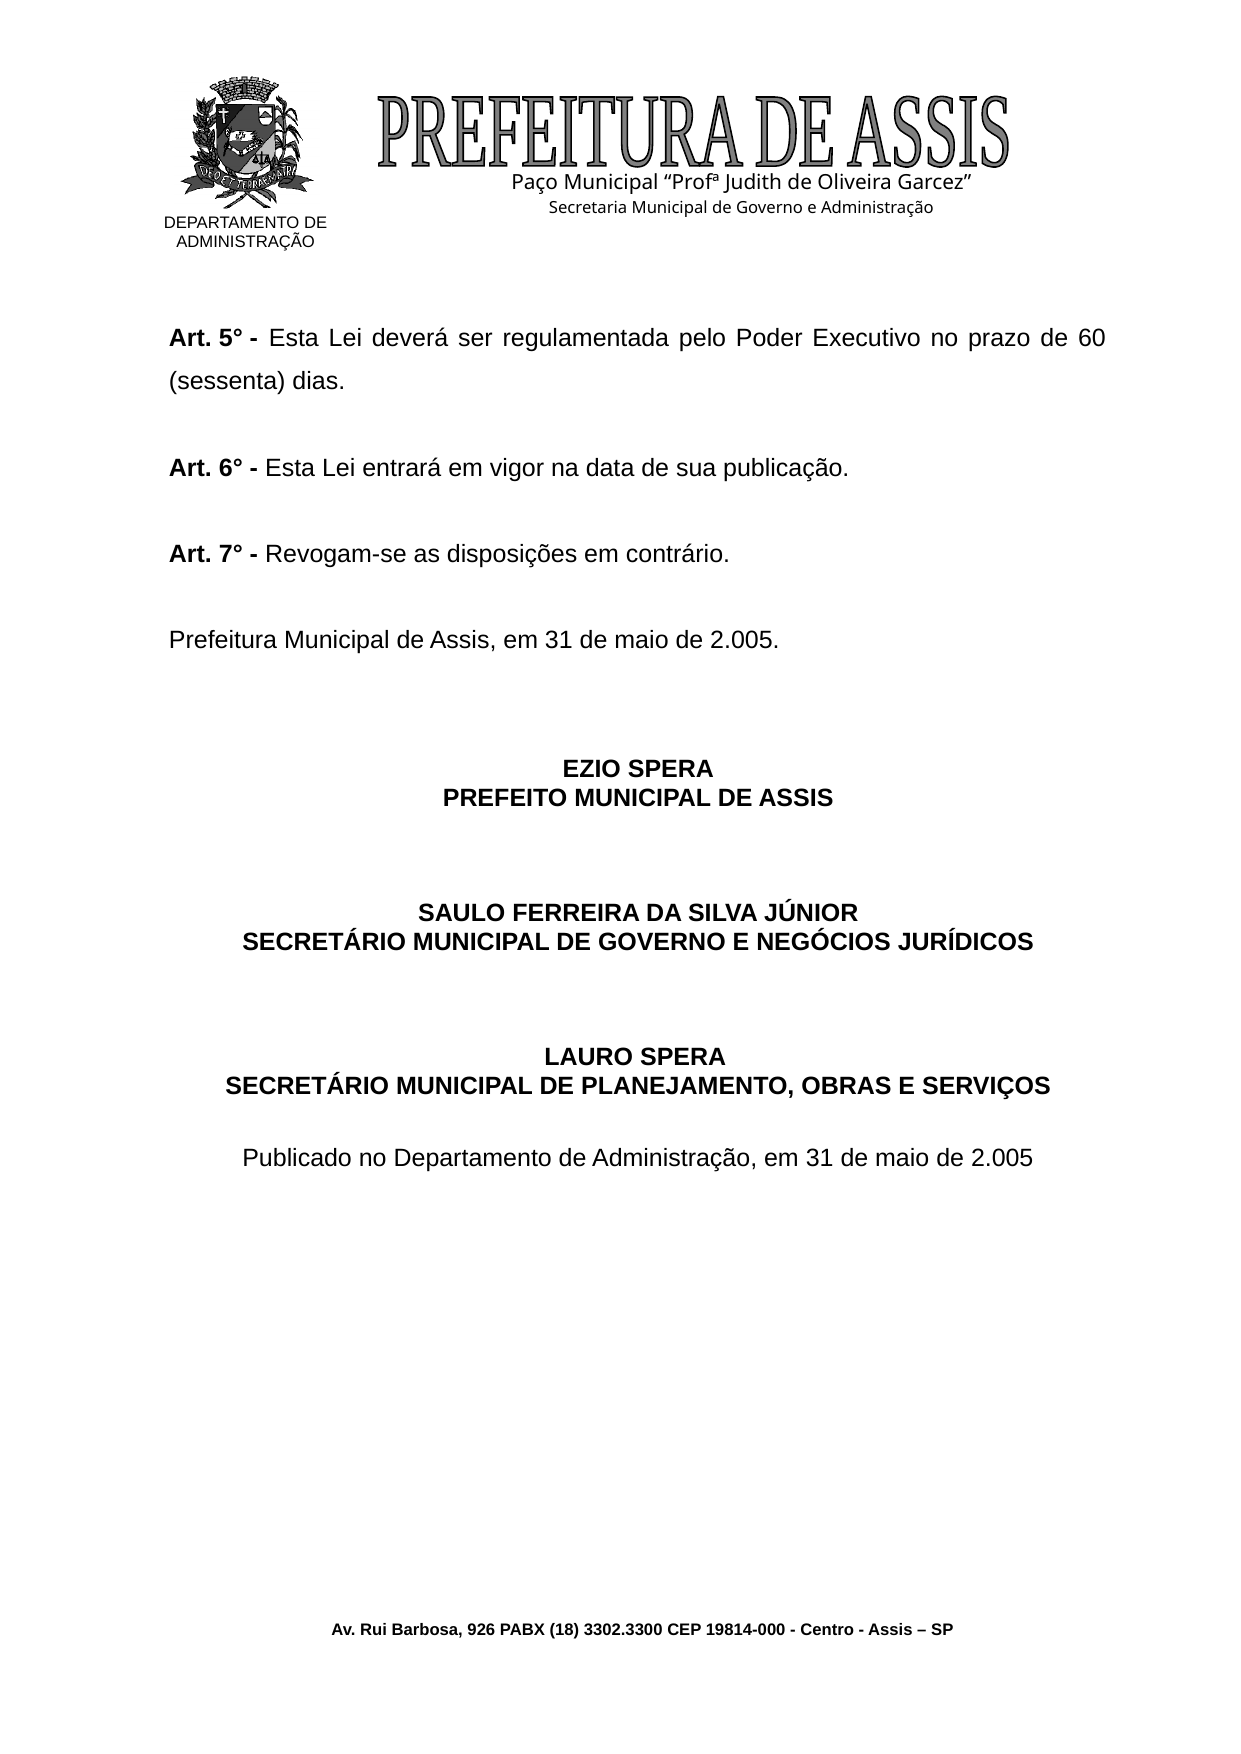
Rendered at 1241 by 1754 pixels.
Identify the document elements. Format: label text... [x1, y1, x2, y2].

text SECRETÁRIO MUNICIPAL DE GOVERNO E NEGÓCIOS JURÍDICOS [169, 927, 1107, 956]
text EZIO SPERA [169, 754, 1107, 783]
text Prefeitura Municipal de Assis, em 31 de maio de 2.005. [169, 625, 1107, 654]
text Art. 7° - Revogam-se as disposições em contrário. [169, 539, 1107, 567]
text PREFEITO MUNICIPAL DE ASSIS [169, 783, 1107, 812]
text SECRETÁRIO MUNICIPAL DE PLANEJAMENTO, OBRAS E SERVIÇOS [169, 1071, 1107, 1099]
text Art. 5° - Esta Lei deverá ser regulamentada pelo Poder Executivo no prazo de 60 (sessenta) dias. [169, 323, 1107, 395]
text Publicado no Departamento de Administração, em 31 de maio de 2.005 [169, 1142, 1107, 1171]
text LAURO SPERA [169, 1042, 1107, 1071]
text SAULO FERREIRA DA SILVA JÚNIOR [169, 898, 1107, 927]
text Art. 6° - Esta Lei entrará em vigor na data de sua publicação. [169, 452, 1107, 481]
